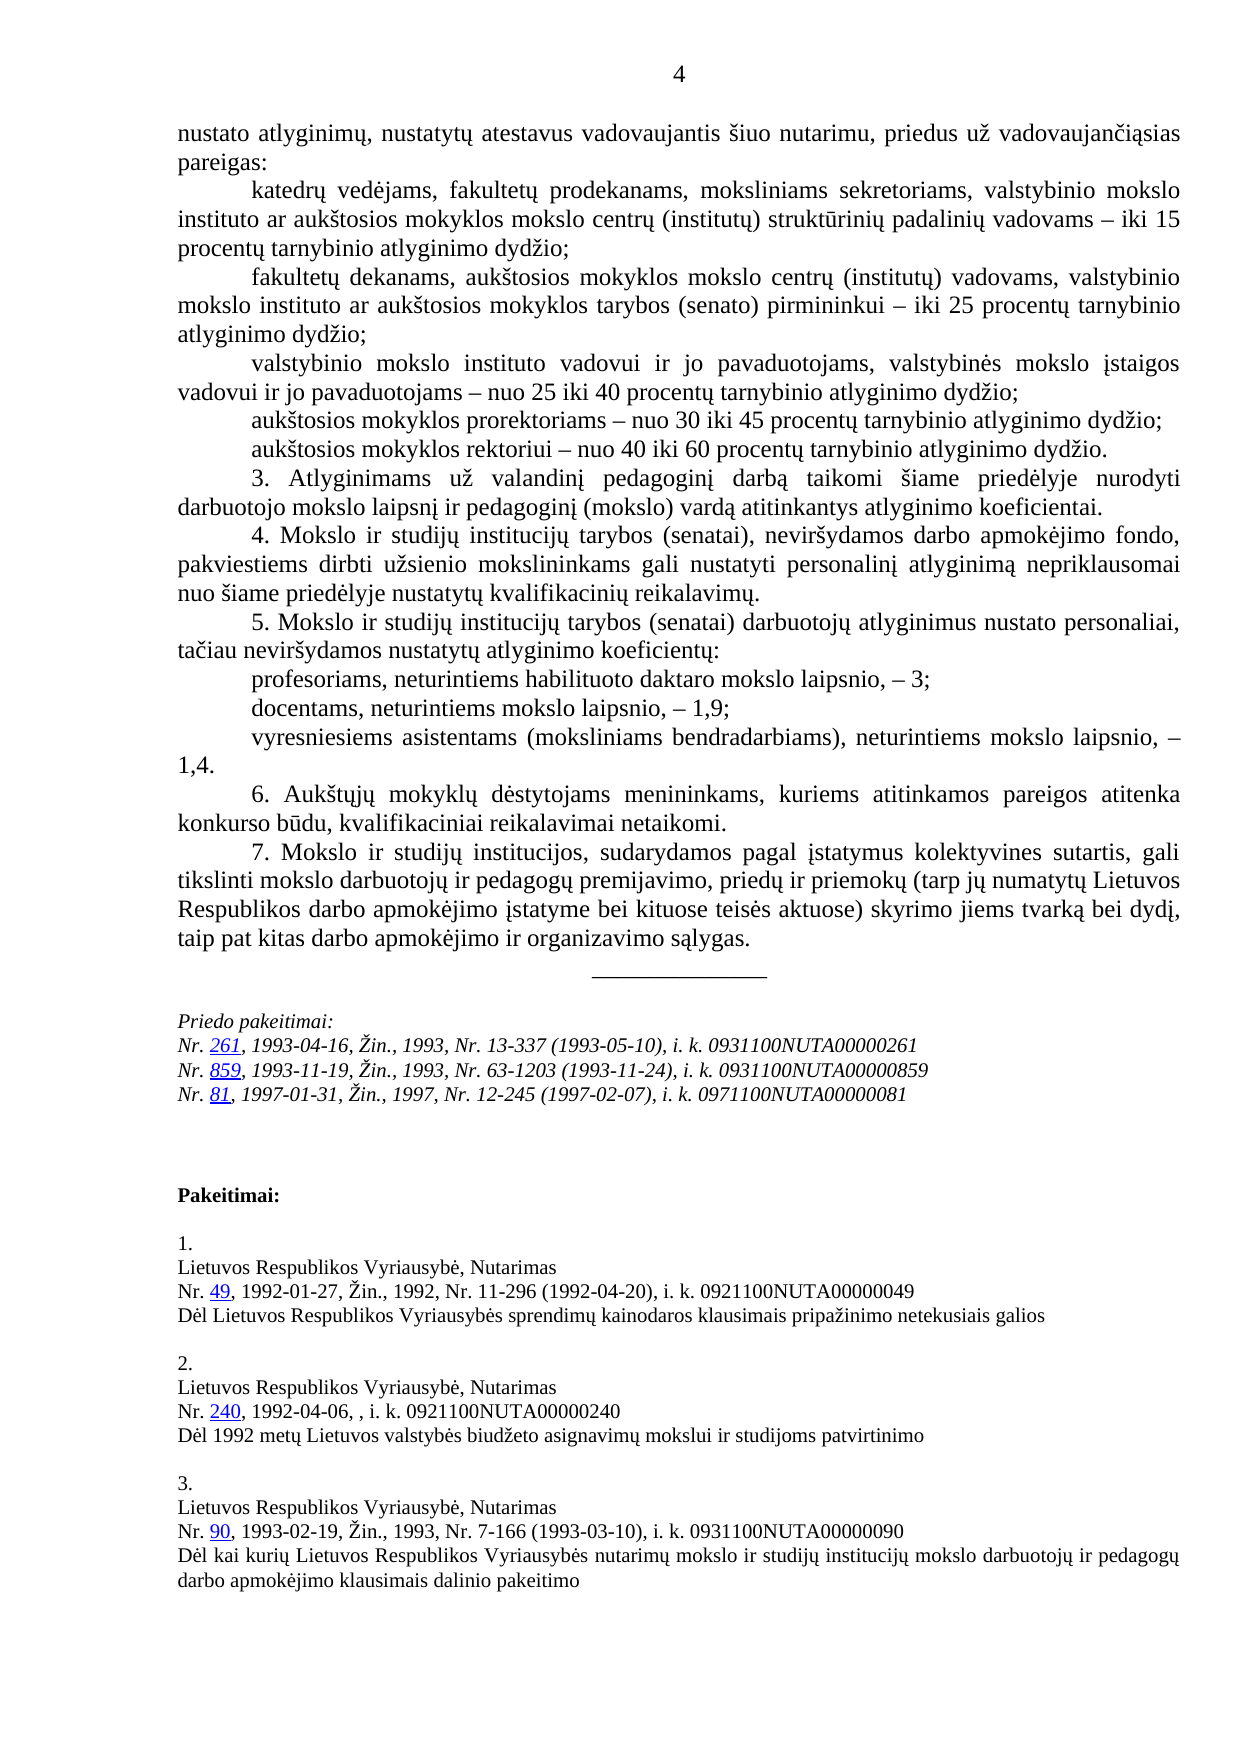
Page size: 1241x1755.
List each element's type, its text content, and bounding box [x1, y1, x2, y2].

text 5. Mokslo ir studijų institucijų tarybos (senatai) darbuotojų atlyginimus nustato personaliai, tačiau neviršydamos nustatytų atlyginimo koeficientų: [177, 607, 1181, 664]
text vyresniesiems asistentams (moksliniams bendradarbiams), neturintiems mokslo laipsnio, – 1,4. [177, 722, 1181, 779]
text Dėl kai kurių Lietuvos Respublikos Vyriausybės nutarimų mokslo ir studijų institucijų mokslo darbuotojų ir pedagogų darbo apmokėjimo klausimais dalinio pakeitimo [177, 1543, 1181, 1592]
text Lietuvos Respublikos Vyriausybė, Nutarimas [177, 1375, 1181, 1399]
text 2. [177, 1351, 1181, 1375]
text valstybinio mokslo instituto vadovui ir jo pavaduotojams, valstybinės mokslo įstaigos vadovui ir jo pavaduotojams – nuo 25 iki 40 procentų tarnybinio atlyginimo dydžio; [177, 348, 1181, 406]
text Nr. 49, 1992-01-27, Žin., 1992, Nr. 11-296 (1992-04-20), i. k. 0921100NUTA00000049 [177, 1279, 1181, 1303]
text nustato atlyginimų, nustatytų atestavus vadovaujantis šiuo nutarimu, priedus už vadovaujančiąsias pareigas: [177, 118, 1181, 176]
text 4. Mokslo ir studijų institucijų tarybos (senatai), neviršydamos darbo apmokėjimo fondo, pakviestiems dirbti užsienio mokslininkams gali nustatyti personalinį atlyginimą nepriklausomai nuo šiame priedėlyje nustatytų kvalifikacinių reikalavimų. [177, 521, 1181, 607]
text 3. [177, 1471, 1181, 1495]
text ______________ [177, 952, 1181, 981]
text Dėl 1992 metų Lietuvos valstybės biudžeto asignavimų mokslui ir studijoms patvirtinimo [177, 1423, 1181, 1447]
text aukštosios mokyklos prorektoriams – nuo 30 iki 45 procentų tarnybinio atlyginimo dydžio; [177, 406, 1181, 434]
text Lietuvos Respublikos Vyriausybė, Nutarimas [177, 1255, 1181, 1279]
text 6. Aukštųjų mokyklų dėstytojams menininkams, kuriems atitinkamos pareigos atitenka konkurso būdu, kvalifikaciniai reikalavimai netaikomi. [177, 779, 1181, 837]
text Nr. 859, 1993-11-19, Žin., 1993, Nr. 63-1203 (1993-11-24), i. k. 0931100NUTA00000859 [177, 1057, 1181, 1082]
text Lietuvos Respublikos Vyriausybė, Nutarimas [177, 1495, 1181, 1519]
text Nr. 240, 1992-04-06, , i. k. 0921100NUTA00000240 [177, 1399, 1181, 1423]
text Nr. 81, 1997-01-31, Žin., 1997, Nr. 12-245 (1997-02-07), i. k. 0971100NUTA00000081 [177, 1082, 1181, 1106]
text Dėl Lietuvos Respublikos Vyriausybės sprendimų kainodaros klausimais pripažinimo netekusiais galios [177, 1303, 1181, 1327]
text Pakeitimai: [177, 1182, 1181, 1207]
text 3. Atlyginimams už valandinį pedagoginį darbą taikomi šiame priedėlyje nurodyti darbuotojo mokslo laipsnį ir pedagoginį (mokslo) vardą atitinkantys atlyginimo koeficientai. [177, 463, 1181, 521]
text profesoriams, neturintiems habilituoto daktaro mokslo laipsnio, – 3; [177, 664, 1181, 693]
text Nr. 261, 1993-04-16, Žin., 1993, Nr. 13-337 (1993-05-10), i. k. 0931100NUTA00000261 [177, 1033, 1181, 1057]
text fakultetų dekanams, aukštosios mokyklos mokslo centrų (institutų) vadovams, valstybinio mokslo instituto ar aukštosios mokyklos tarybos (senato) pirmininkui – iki 25 procentų tarnybinio atlyginimo dydžio; [177, 262, 1181, 348]
text katedrų vedėjams, fakultetų prodekanams, moksliniams sekretoriams, valstybinio mokslo instituto ar aukštosios mokyklos mokslo centrų (institutų) struktūrinių padalinių vadovams – iki 15 procentų tarnybinio atlyginimo dydžio; [177, 176, 1181, 262]
text Priedo pakeitimai: [177, 1009, 1181, 1033]
text 7. Mokslo ir studijų institucijos, sudarydamos pagal įstatymus kolektyvines sutartis, gali tikslinti mokslo darbuotojų ir pedagogų premijavimo, priedų ir priemokų (tarp jų numatytų Lietuvos Respublikos darbo apmokėjimo įstatyme bei kituose teisės aktuose) skyrimo jiems tvarką bei dydį, taip pat kitas darbo apmokėjimo ir organizavimo sąlygas. [177, 837, 1181, 952]
text 1. [177, 1231, 1181, 1255]
text aukštosios mokyklos rektoriui – nuo 40 iki 60 procentų tarnybinio atlyginimo dydžio. [177, 434, 1181, 463]
text docentams, neturintiems mokslo laipsnio, – 1,9; [177, 693, 1181, 722]
text Nr. 90, 1993-02-19, Žin., 1993, Nr. 7-166 (1993-03-10), i. k. 0931100NUTA00000090 [177, 1519, 1181, 1543]
